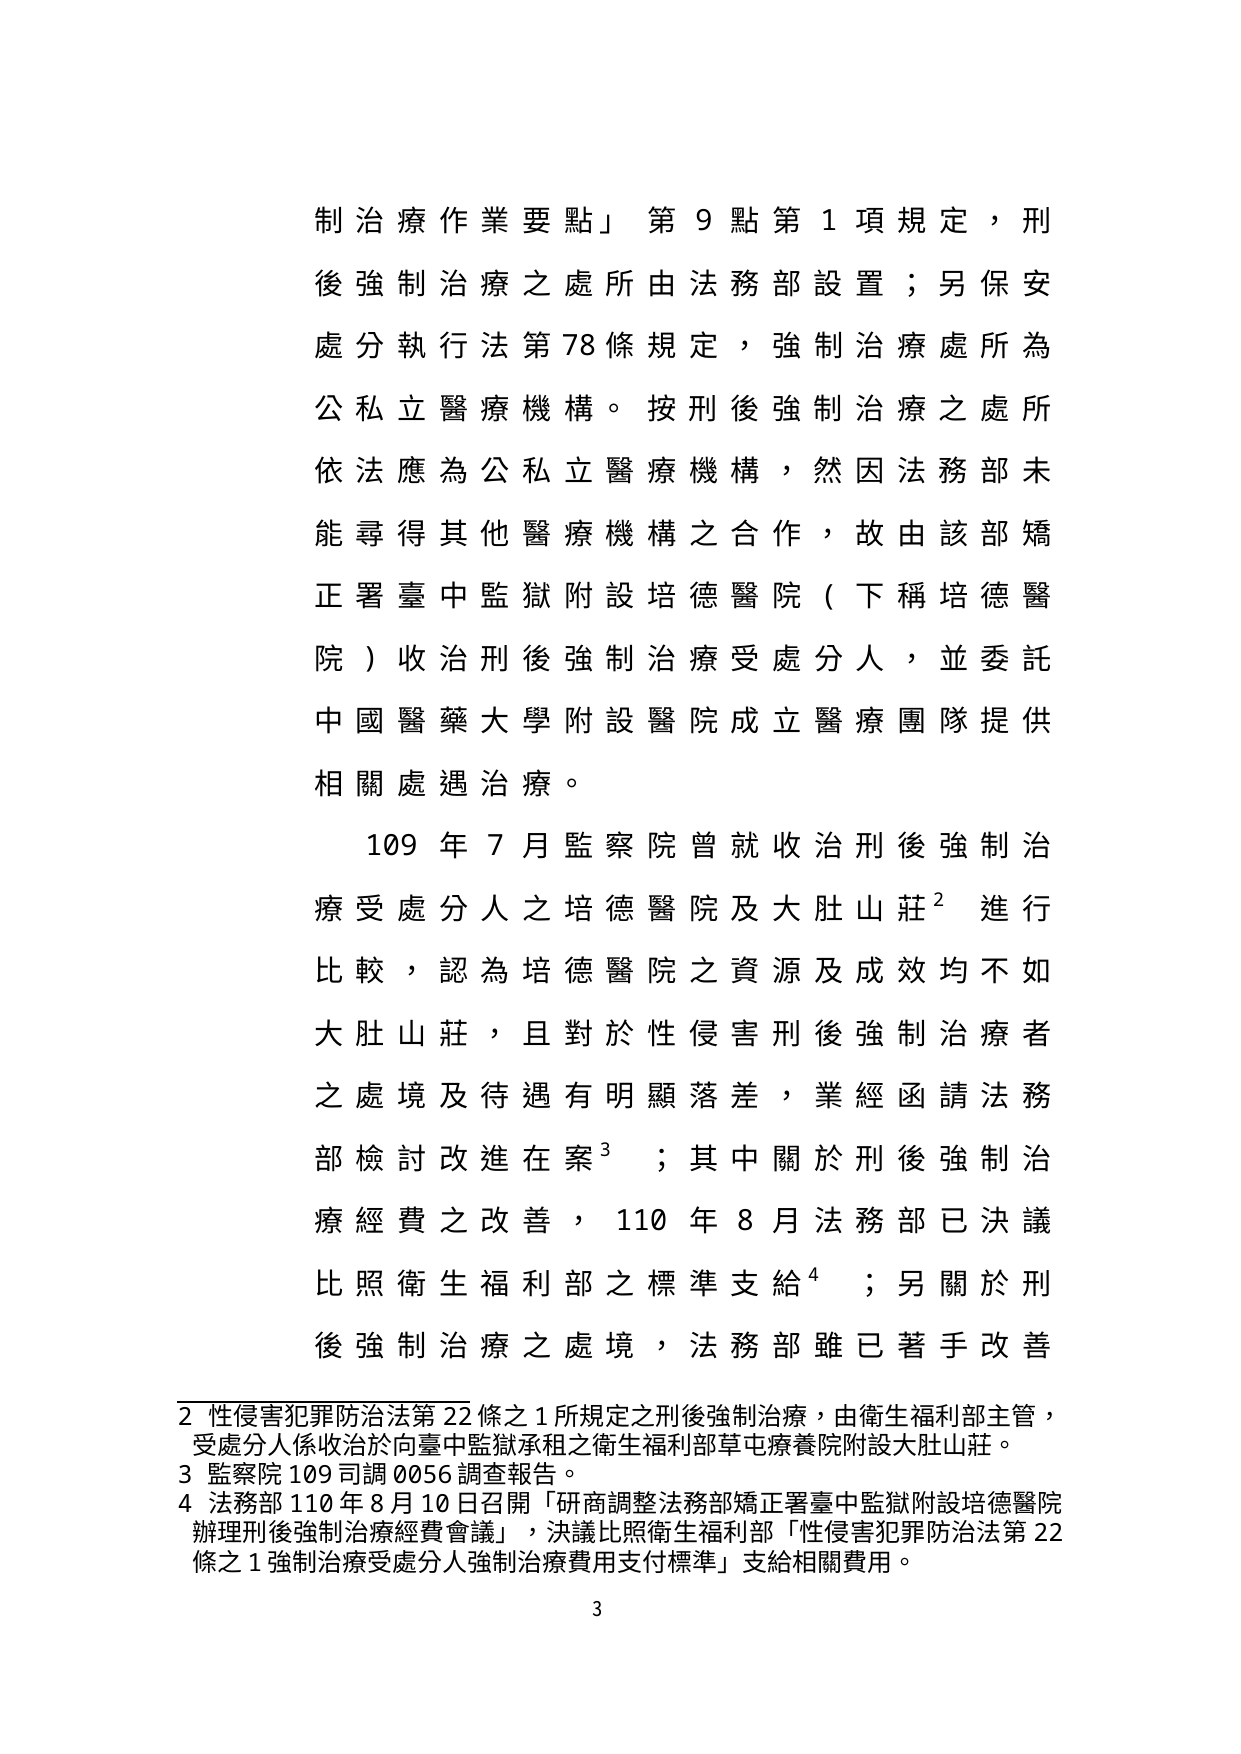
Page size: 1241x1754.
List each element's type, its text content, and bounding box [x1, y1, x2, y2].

text 性侵害犯罪防治法第22條之1所規定之刑後強制治療，由衛生福利部主管，受處分人係收治於向臺中監獄承租之衛生福利部草屯療養院附設大肚山莊。 [177, 1402, 1063, 1460]
text 監察院109司調0056調查報告。 [177, 1460, 1063, 1489]
text 法務部110年8月10日召開「研商調整法務部矯正署臺中監獄附設培德醫院辦理刑後強制治療經費會議」，決議比照衛生福利部「性侵害犯罪防治法第22條之1強制治療受處分人強制治療費用支付標準」支給相關費用。 [177, 1489, 1063, 1577]
text 109年7月監察院曾就收治刑後強制治療受處分人之培德醫院及大肚山莊進行比較，認為培德醫院之資源及成效均不如大肚山莊，且對於性侵害刑後強制治療者之處境及待遇有明顯落差，業經函請法務部檢討改進在案；其中關於刑後強制治療經費之改善，110年8月法務部已決議比照衛生福利部之標準支給；另關於刑後強制治療之處境，法務部雖已著手改善現行處遇機制，惟培德醫院至110年8月底實際收容人數仍高達56人(詳表1)，超逾原規劃收容人數20人甚多，除有礙治療處遇品質之提升外，對重症受刑人之住院醫療需求亦難免產生排擠，法務部前於110年2月5日函請矯正署臺中監獄應避免增加收治新裁定之刑後強制治療受處分人，惟超額收容情形仍亟待改善。 [271, 802, 1058, 1365]
text 依據刑法第91條之1規定，性侵害受刑人徒刑執行期滿前，於接受輔導或治療後，經鑑定、評估，認有再犯之危險者。得令入相當處所，施以強制治療；依據前開條文訂頒之「辦理性侵害犯罪加害人刑後強制治療作業要點」第9點第1項規定，刑後強制治療之處所由法務部設置；另保安處分執行法第78條規定，強制治療處所為公私立醫療機構。按刑後強制治療之處所依法應為公私立醫療機構，然因法務部未能尋得其他醫療機構之合作，故由該部矯正署臺中監獄附設培德醫院(下稱培德醫院)收治刑後強制治療受處分人，並委託中國醫藥大學附設醫院成立醫療團隊提供相關處遇治療。 [271, 177, 1058, 802]
